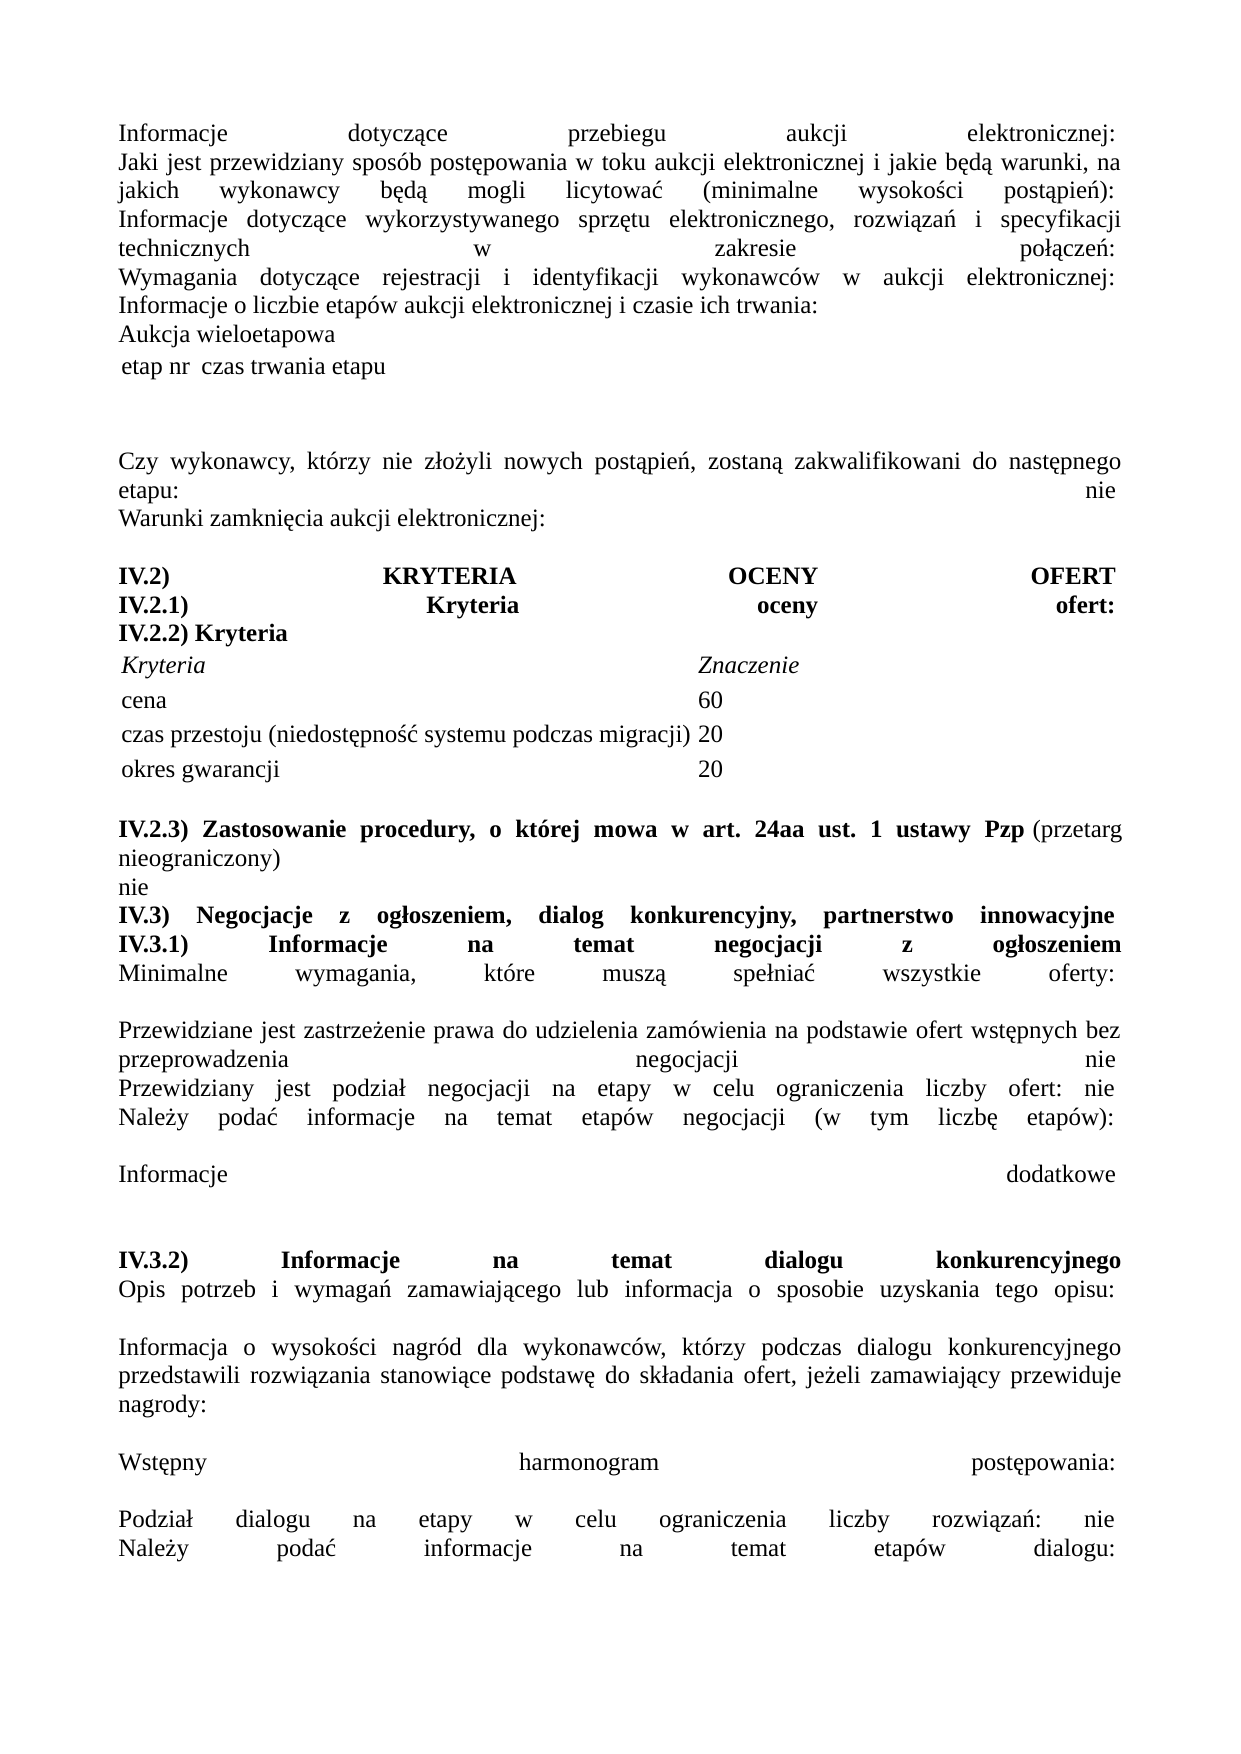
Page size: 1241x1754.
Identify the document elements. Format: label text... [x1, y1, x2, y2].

text IV.2) KRYTERIA OCENY OFERT IV.2.1) Kryteria oceny ofert: IV.2.2) Kryteria [118, 532, 1122, 647]
table_cell 20 [695, 716, 812, 751]
text IV.2.3) Zastosowanie procedury, o której mowa w art. 24aa ust. 1 ustawy Pzp (przetarg nieograniczony) nie IV.3) Negocjacje z ogłoszeniem, dialog konkurencyjny, partnerstwo innowacyjne IV.3.1) Informacje na temat negocjacji z ogłoszeniem Minimalne wymagania, które muszą spełniać wszystkie oferty: Przewidziane jest zastrzeżenie prawa do udzielenia zamówienia na podstawie ofert wstępnych bez przeprowadzenia negocjacji nie Przewidziany jest podział negocjacji na etapy w celu ograniczenia liczby ofert: nie Należy podać informacje na temat etapów negocjacji (w tym liczbę etapów): Informacje dodatkowe IV.3.2) Informacje na temat dialogu konkurencyjnego Opis potrzeb i wymagań zamawiającego lub informacja o sposobie uzyskania tego opisu: Informacja o wysokości nagród dla wykonawców, którzy podczas dialogu konkurencyjnego przedstawili rozwiązania stanowiące podstawę do składania ofert, jeżeli zamawiający przewiduje nagrody: Wstępny harmonogram postępowania: Podział dialogu na etapy w celu ograniczenia liczby rozwiązań: nie Należy podać informacje na temat etapów dialogu: [118, 786, 1122, 1619]
table_cell okres gwarancji [118, 751, 695, 786]
table_header czas trwania etapu [198, 348, 396, 383]
table_header Kryteria [118, 647, 695, 682]
table_cell 60 [695, 682, 812, 716]
text Aukcja wieloetapowa [118, 319, 1122, 348]
table_header Znaczenie [695, 647, 812, 682]
table_cell czas przestoju (niedostępność systemu podczas migracji) [118, 716, 695, 751]
table_cell cena [118, 682, 695, 716]
table_header etap nr [118, 348, 198, 383]
table_cell 20 [695, 751, 812, 786]
text Informacje dotyczące przebiegu aukcji elektronicznej: Jaki jest przewidziany sposób postępowania w toku aukcji elektronicznej i jakie będą warunki, na jakich wykonawcy będą mogli licytować (minimalne wysokości postąpień): Informacje dotyczące wykorzystywanego sprzętu elektronicznego, rozwiązań i specyfikacji technicznych w zakresie połączeń: Wymagania dotyczące rejestracji i identyfikacji wykonawców w aukcji elektronicznej: Informacje o liczbie etapów aukcji elektronicznej i czasie ich trwania: [118, 118, 1122, 319]
table_cell [118, 383, 198, 417]
text Czy wykonawcy, którzy nie złożyli nowych postąpień, zostaną zakwalifikowani do następnego etapu: nie Warunki zamknięcia aukcji elektronicznej: [118, 417, 1122, 532]
table_cell [198, 383, 396, 417]
